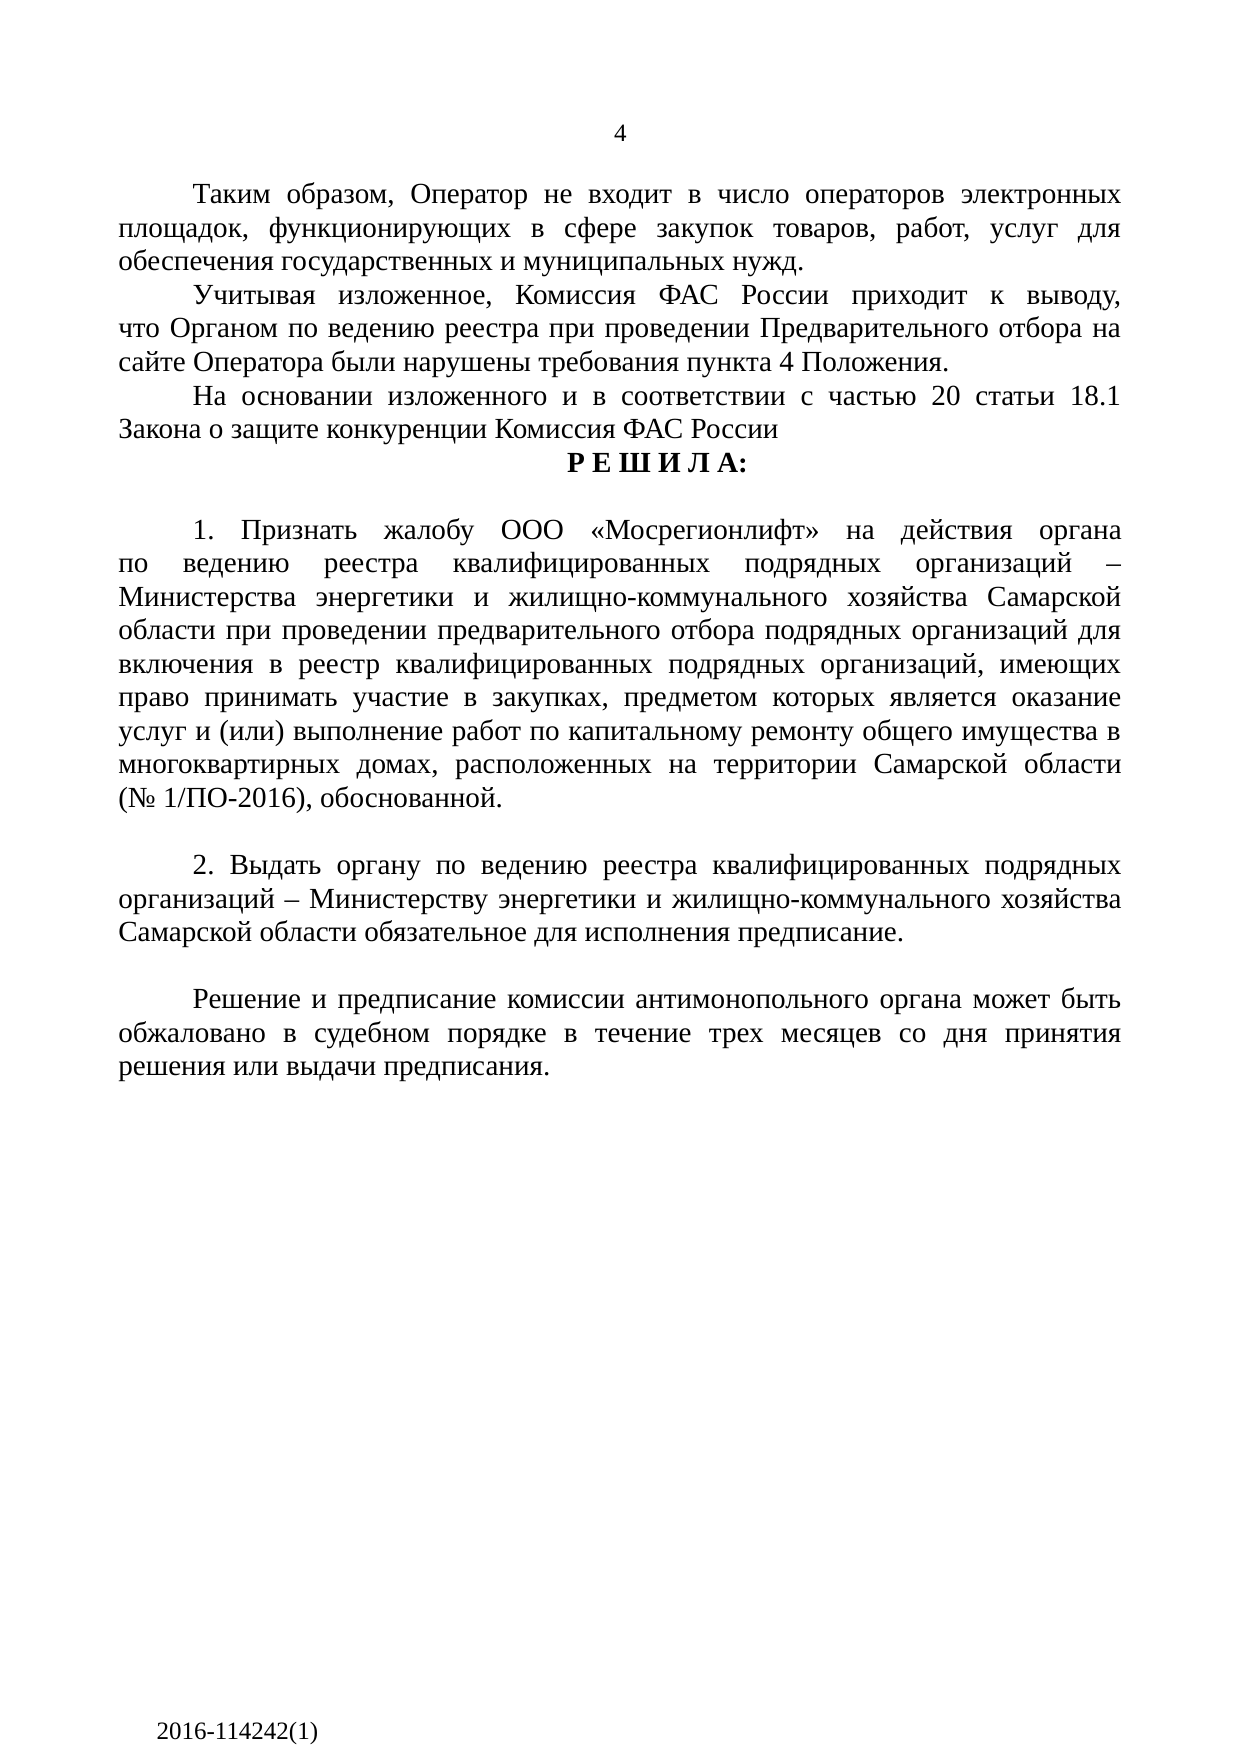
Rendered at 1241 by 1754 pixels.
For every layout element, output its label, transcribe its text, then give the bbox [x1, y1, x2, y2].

text Решение и предписание комиссии антимонопольного органа может быть обжаловано в судебном порядке в течение трех месяцев со дня принятия решения или выдачи предписания. [118, 981, 1122, 1082]
text 2. Выдать органу по ведению реестра квалифицированных подрядных организаций – Министерству энергетики и жилищно-коммунального хозяйства Самарской области обязательное для исполнения предписание. [118, 847, 1122, 948]
text Таким образом, Оператор не входит в число операторов электронных площадок, функционирующих в сфере закупок товаров, работ, услуг для обеспечения государственных и муниципальных нужд. [118, 176, 1122, 277]
text Учитывая изложенное, Комиссия ФАС России приходит к выводу, что Органом по ведению реестра при проведении Предварительного отбора на сайте Оператора были нарушены требования пункта 4 Положения. [118, 277, 1122, 378]
text 1. Признать жалобу ООО «Мосрегионлифт» на действия органа по ведению реестра квалифицированных подрядных организаций – Министерства энергетики и жилищно-коммунального хозяйства Самарской области при проведении предварительного отбора подрядных организаций для включения в реестр квалифицированных подрядных организаций, имеющих право принимать участие в закупках, предметом которых является оказание услуг и (или) выполнение работ по капитальному ремонту общего имущества в многоквартирных домах, расположенных на территории Самарской области (№ 1/ПО-2016), обоснованной. [118, 512, 1122, 814]
text Р Е Ш И Л А: [118, 445, 1122, 478]
text На основании изложенного и в соответствии с частью 20 статьи 18.1 Закона о защите конкуренции Комиссия ФАС России [118, 378, 1122, 445]
